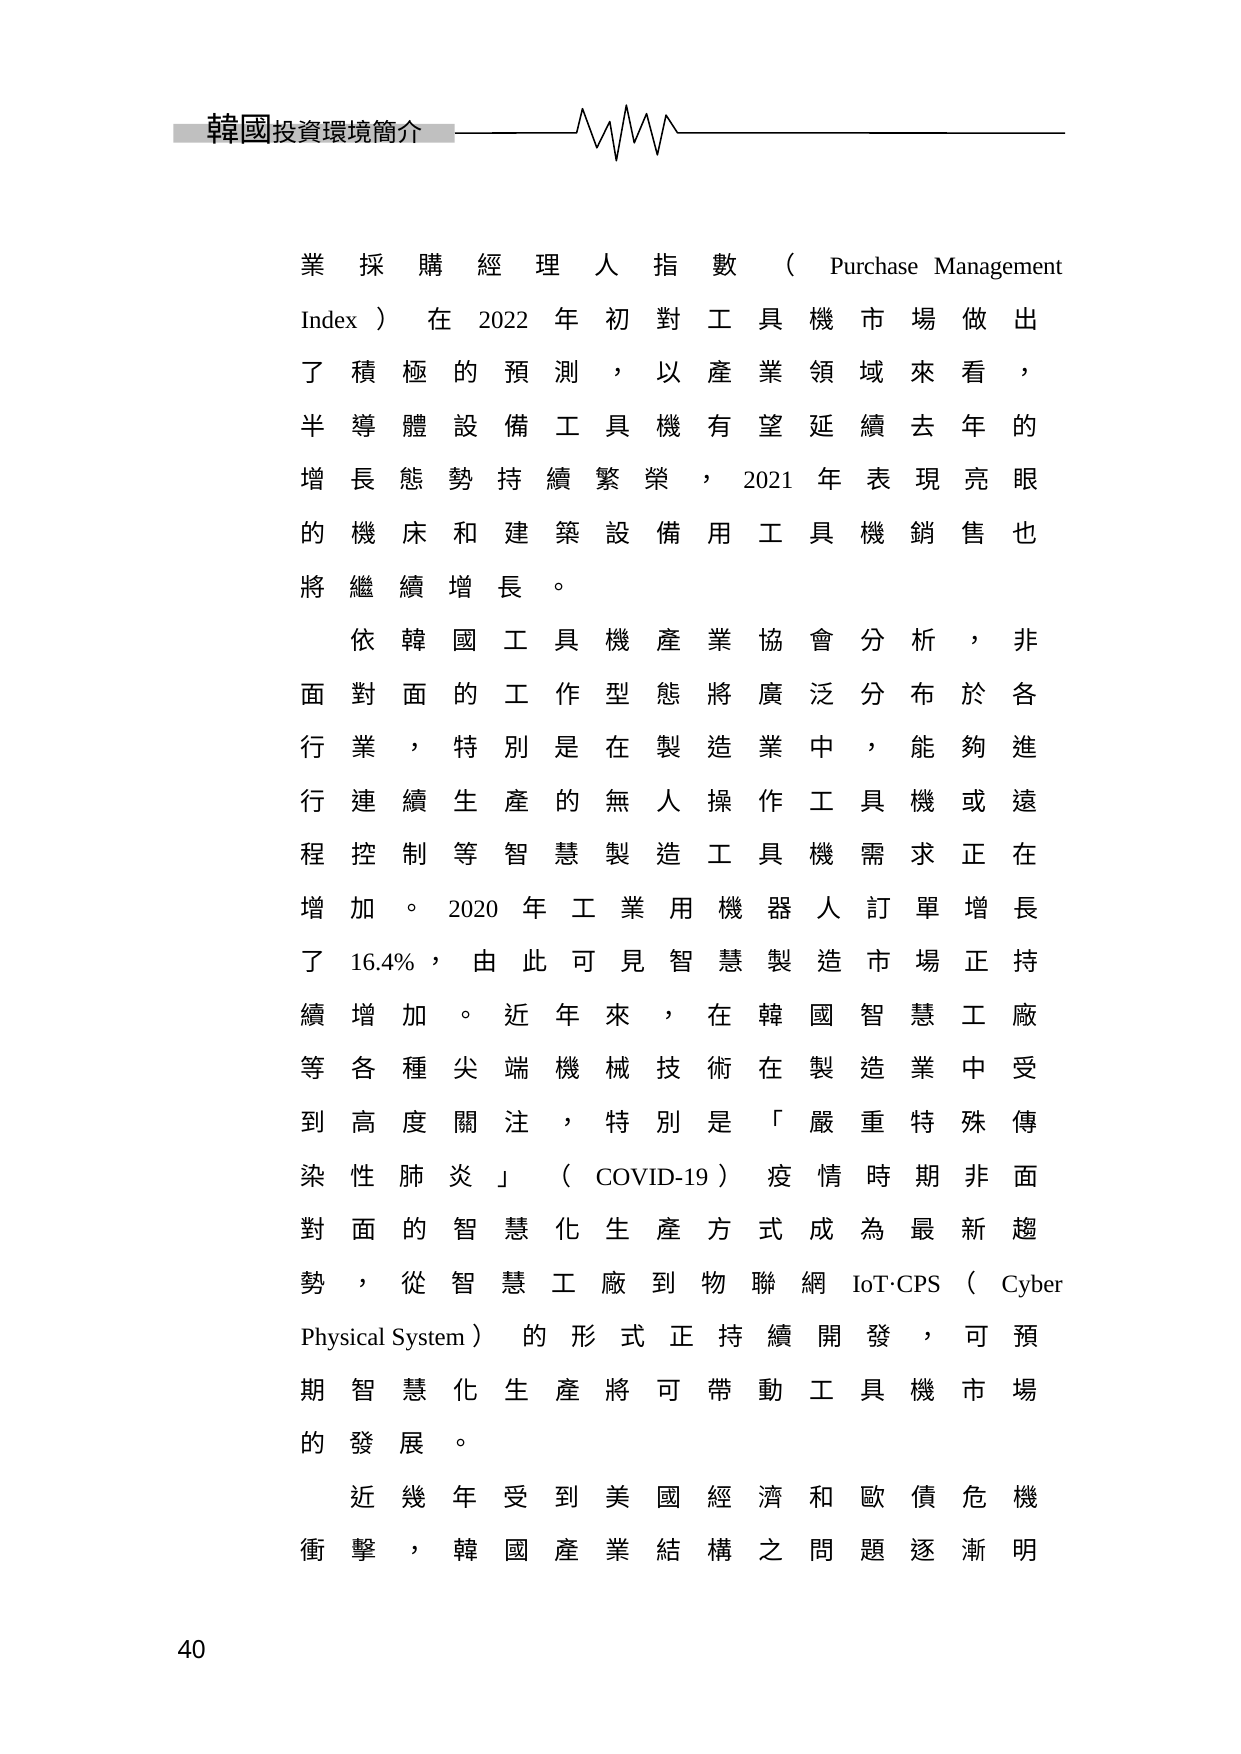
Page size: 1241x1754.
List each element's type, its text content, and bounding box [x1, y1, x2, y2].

text 依韓國工具機產業協會分析，非面對面的工作型態將廣泛分布於各行業，特別是在製造業中，能夠進行連續生產的無人操作工具機或遠程控制等智慧製造工具機需求正在增加。2020年工業用機器人訂單增長了16.4%，由此可見智慧製造市場正持續增加。近年來，在韓國智慧工廠等各種尖端機械技術在製造業中受到高度關注，特別是「嚴重特殊傳染性肺炎」（COVID-19）疫情時期非面對面的智慧化生產方式成為最新趨勢，從智慧工廠到物聯網IoT·CPS（Cyber Physical System）的形式正持續開發，可預期智慧化生產將可帶動工具機市場的發展。 [276, 612, 1063, 1469]
text 近幾年受到美國經濟和歐債危機衝擊，韓國產業結構之問題逐漸明 [276, 1469, 1063, 1576]
text 業採購經理人指數（Purchase Management Index）在2022年初對工具機市場做出了積極的預測，以產業領域來看，半導體設備工具機有望延續去年的增長態勢持續繁榮，2021年表現亮眼的機床和建築設備用工具機銷售也將繼續增長。 [276, 237, 1063, 612]
